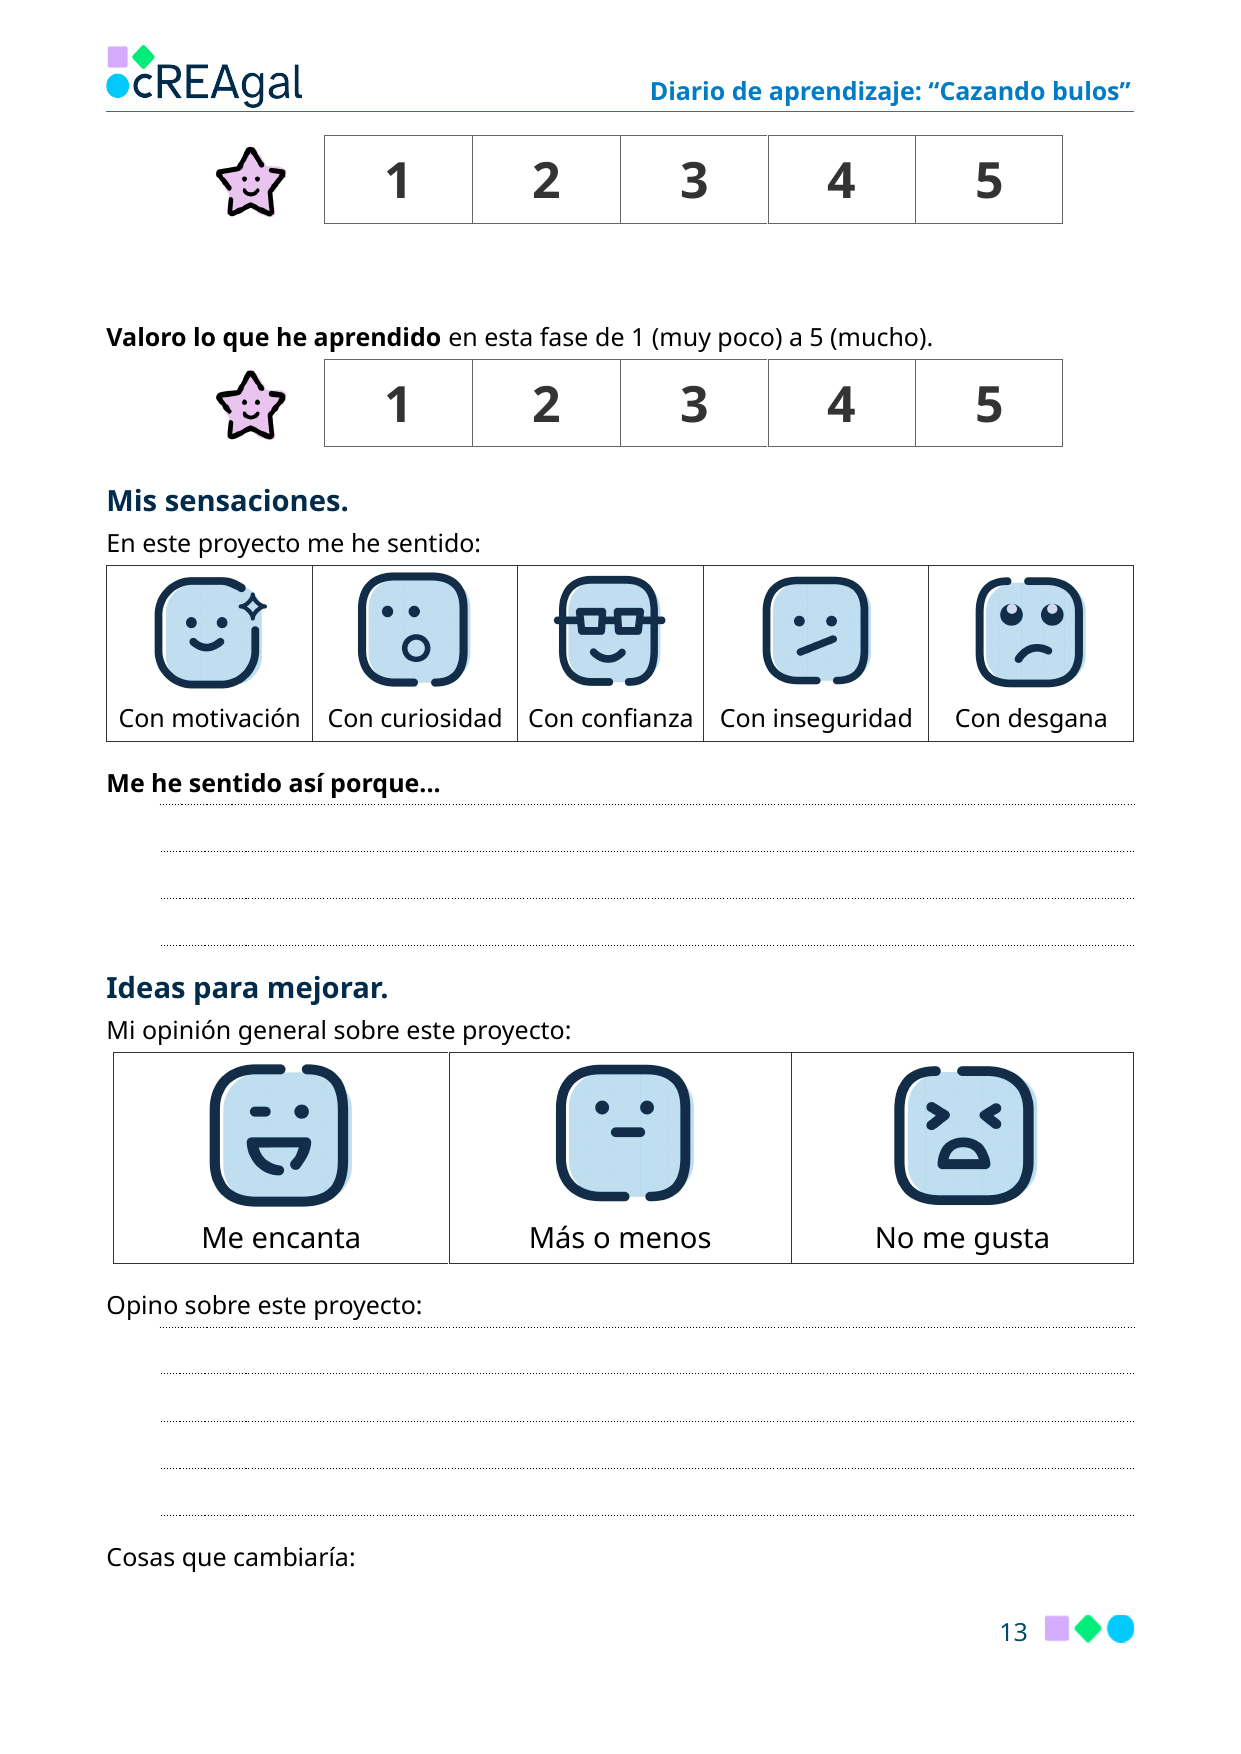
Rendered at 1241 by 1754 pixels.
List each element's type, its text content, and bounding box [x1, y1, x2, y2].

table_header [313, 566, 517, 695]
table_header 3 [621, 136, 767, 223]
table_cell [160, 852, 246, 899]
table_header 5 [916, 360, 1062, 446]
table_header [177, 359, 324, 447]
table_header [450, 1053, 791, 1212]
table_header [114, 1053, 448, 1212]
table_header 5 [916, 136, 1062, 223]
table_header [160, 804, 246, 852]
table_header 1 [325, 360, 472, 446]
table_header 2 [473, 360, 620, 446]
table_cell Con inseguridad [704, 695, 928, 741]
table_header [792, 1053, 1133, 1212]
table_cell [246, 1374, 1134, 1422]
table_cell Con curiosidad [313, 695, 517, 741]
table_header [177, 135, 324, 224]
table_cell Con desgana [929, 695, 1133, 741]
table_cell [160, 899, 246, 946]
picture [1045, 1615, 1118, 1643]
table_cell [160, 1374, 246, 1422]
table_header 4 [769, 136, 915, 223]
table_header [160, 1327, 246, 1374]
subtitle Mis sensaciones. [106, 480, 1134, 519]
picture [551, 1061, 698, 1208]
picture [208, 364, 293, 445]
table_cell [160, 1422, 246, 1469]
table_cell Con motivación [107, 695, 312, 741]
text Me he sentido así porque... [106, 765, 1134, 799]
picture [150, 571, 269, 690]
table_cell Me encanta [114, 1212, 448, 1263]
table_header [704, 566, 928, 695]
text Cosas que cambiaría: [106, 1540, 1134, 1574]
table_cell [246, 852, 1134, 899]
text Opino sobre este proyecto: [106, 1288, 1134, 1322]
picture [208, 141, 293, 222]
table_header 1 [325, 136, 472, 223]
picture [1128, 1615, 1135, 1625]
table_header [246, 1327, 1134, 1374]
table_cell No me gusta [792, 1212, 1133, 1263]
text Mi opinión general sobre este proyecto: [106, 1013, 1134, 1047]
table_cell [246, 1469, 1134, 1516]
table_header 2 [473, 136, 620, 223]
table_cell [246, 899, 1134, 946]
table_header 3 [621, 360, 767, 446]
picture [972, 571, 1091, 690]
table_cell Más o menos [450, 1212, 791, 1263]
picture [757, 571, 876, 690]
table_header [107, 566, 312, 695]
table_cell [160, 1469, 246, 1516]
text En este proyecto me he sentido: [106, 526, 1134, 560]
picture [885, 1058, 1039, 1213]
table_header [246, 804, 1134, 852]
subtitle Ideas para mejorar. [106, 967, 1134, 1007]
table_header [929, 566, 1133, 695]
table_header 4 [769, 360, 915, 446]
table_cell [246, 1422, 1134, 1469]
picture [204, 1058, 358, 1213]
picture [551, 571, 670, 690]
picture [355, 571, 474, 690]
text Valoro lo que he aprendido en esta fase de 1 (muy poco) a 5 (mucho). [106, 319, 1134, 354]
table_cell Con confianza [518, 695, 703, 741]
picture [106, 45, 302, 108]
table_header [518, 566, 703, 695]
picture [1124, 1631, 1135, 1643]
